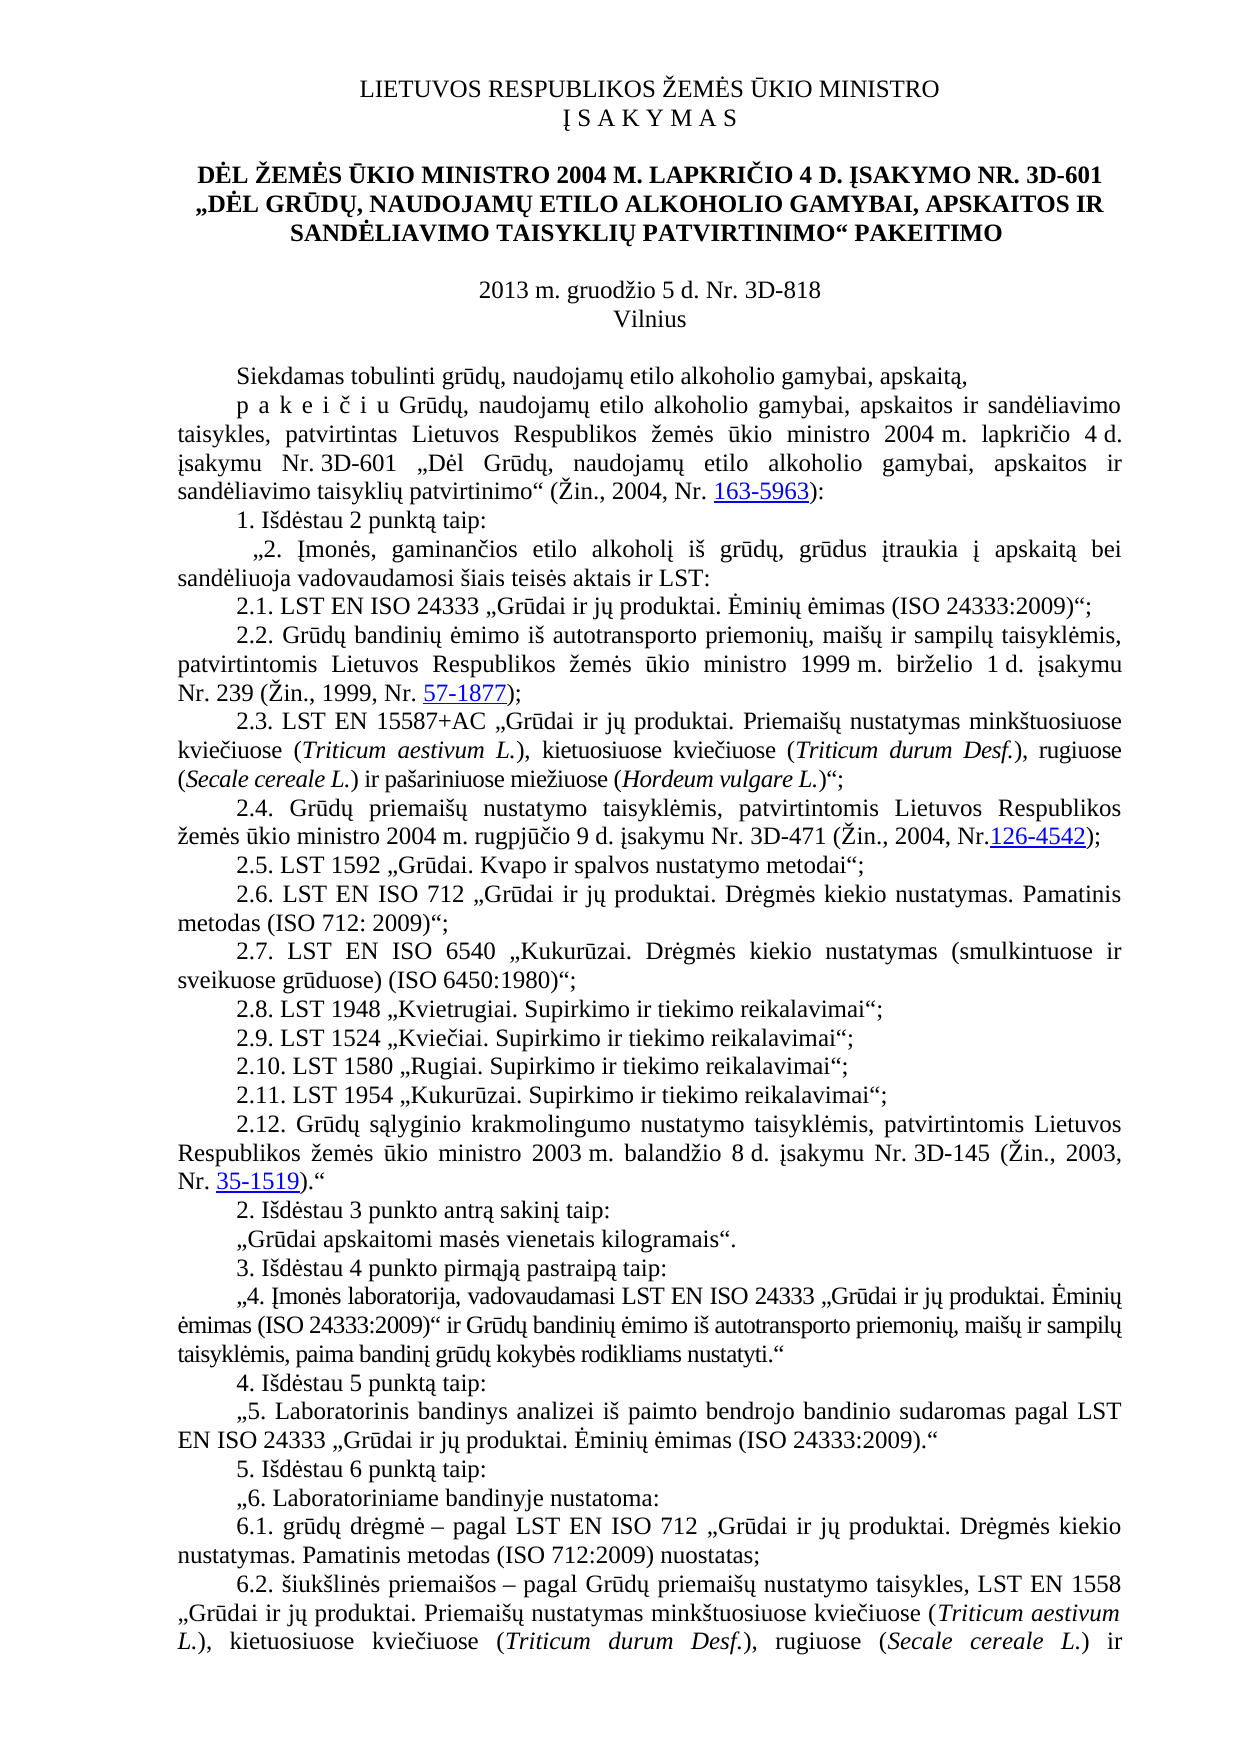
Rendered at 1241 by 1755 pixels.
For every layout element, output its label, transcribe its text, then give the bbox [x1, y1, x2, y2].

text 2.10. LST 1580 „Rugiai. Supirkimo ir tiekimo reikalavimai“; [177, 1051, 1122, 1080]
text 2.11. LST 1954 „Kukurūzai. Supirkimo ir tiekimo reikalavimai“; [177, 1080, 1122, 1109]
text 2.4. Grūdų priemaišų nustatymo taisyklėmis, patvirtintomis Lietuvos Respublikos žemės ūkio ministro 2004 m. rugpjūčio 9 d. įsakymu Nr. 3D-471 (Žin., 2004, Nr.126-4542); [177, 793, 1122, 850]
text p a k e i č i u Grūdų, naudojamų etilo alkoholio gamybai, apskaitos ir sandėliavimo taisykles, patvirtintas Lietuvos Respublikos žemės ūkio ministro 2004 m. lapkričio 4 d. įsakymu Nr. 3D-601 „Dėl Grūdų, naudojamų etilo alkoholio gamybai, apskaitos ir sandėliavimo taisyklių patvirtinimo“ (Žin., 2004, Nr. 163-5963): [177, 390, 1122, 505]
text 6.2. šiukšlinės priemaišos – pagal Grūdų priemaišų nustatymo taisykles, LST EN 1558 „Grūdai ir jų produktai. Priemaišų nustatymas minkštuosiuose kviečiuose (Triticum aestivum L.), kietuosiuose kviečiuose (Triticum durum Desf.), rugiuose (Secale cereale L.) ir [177, 1569, 1122, 1655]
text 2.5. LST 1592 „Grūdai. Kvapo ir spalvos nustatymo metodai“; [177, 850, 1122, 879]
text „6. Laboratoriniame bandinyje nustatoma: [177, 1483, 1122, 1511]
text 2. Išdėstau 3 punkto antrą sakinį taip: [177, 1195, 1122, 1224]
text 1. Išdėstau 2 punktą taip: [177, 505, 1122, 534]
text Į S A K Y M A S [177, 103, 1122, 131]
text „Grūdai apskaitomi masės vienetais kilogramais“. [177, 1224, 1122, 1253]
text 2.2. Grūdų bandinių ėmimo iš autotransporto priemonių, maišų ir sampilų taisyklėmis, patvirtintomis Lietuvos Respublikos žemės ūkio ministro 1999 m. birželio 1 d. įsakymu Nr. 239 (Žin., 1999, Nr. 57-1877); [177, 620, 1122, 706]
text „5. Laboratorinis bandinys analizei iš paimto bendrojo bandinio sudaromas pagal LST EN ISO 24333 „Grūdai ir jų produktai. Ėminių ėmimas (ISO 24333:2009).“ [177, 1396, 1122, 1454]
text DĖL ŽEMĖS ŪKIO MINISTRO 2004 m. LAPKRIČIO 4 d. ĮSAKYMO Nr. 3D-601 „DĖL GRŪDŲ, NAUDOJAMŲ ETILO ALKOHOLIO GAMYBAI, APSKAITOS IR SANDĖLIAVIMO TAISYKLIŲ PATVIRTINIMO“ PAKEITIMO [177, 160, 1122, 246]
text 2.12. Grūdų sąlyginio krakmolingumo nustatymo taisyklėmis, patvirtintomis Lietuvos Respublikos žemės ūkio ministro 2003 m. balandžio 8 d. įsakymu Nr. 3D-145 (Žin., 2003, Nr. 35-1519).“ [177, 1109, 1122, 1195]
text „2. Įmonės, gaminančios etilo alkoholį iš grūdų, grūdus įtraukia į apskaitą bei sandėliuoja vadovaudamosi šiais teisės aktais ir LST: [177, 534, 1122, 591]
text Vilnius [177, 304, 1122, 333]
text Siekdamas tobulinti grūdų, naudojamų etilo alkoholio gamybai, apskaitą, [177, 361, 1122, 390]
text 6.1. grūdų drėgmė – pagal LST EN ISO 712 „Grūdai ir jų produktai. Drėgmės kiekio nustatymas. Pamatinis metodas (ISO 712:2009) nuostatas; [177, 1511, 1122, 1569]
text LIETUVOS RESPUBLIKOS ŽEMĖS ŪKIO MINISTRO [177, 74, 1122, 103]
text 5. Išdėstau 6 punktą taip: [177, 1454, 1122, 1483]
text 2.7. LST EN ISO 6540 „Kukurūzai. Drėgmės kiekio nustatymas (smulkintuose ir sveikuose grūduose) (ISO 6450:1980)“; [177, 936, 1122, 994]
text 2.8. LST 1948 „Kvietrugiai. Supirkimo ir tiekimo reikalavimai“; [177, 994, 1122, 1023]
text 2.3. LST EN 15587+AC „Grūdai ir jų produktai. Priemaišų nustatymas minkštuosiuose kviečiuose (Triticum aestivum L.), kietuosiuose kviečiuose (Triticum durum Desf.), rugiuose (Secale cereale L.) ir pašariniuose miežiuose (Hordeum vulgare L.)“; [177, 706, 1122, 793]
text 2013 m. gruodžio 5 d. Nr. 3D-818 [177, 275, 1122, 304]
text 3. Išdėstau 4 punkto pirmąją pastraipą taip: [177, 1253, 1122, 1281]
text 2.9. LST 1524 „Kviečiai. Supirkimo ir tiekimo reikalavimai“; [177, 1023, 1122, 1051]
text „4. Įmonės laboratorija, vadovaudamasi LST EN ISO 24333 „Grūdai ir jų produktai. Ėminių ėmimas (ISO 24333:2009)“ ir Grūdų bandinių ėmimo iš autotransporto priemonių, maišų ir sampilų taisyklėmis, paima bandinį grūdų kokybės rodikliams nustatyti.“ [177, 1281, 1122, 1368]
text 2.1. LST EN ISO 24333 „Grūdai ir jų produktai. Ėminių ėmimas (ISO 24333:2009)“; [177, 591, 1122, 620]
text 2.6. LST EN ISO 712 „Grūdai ir jų produktai. Drėgmės kiekio nustatymas. Pamatinis metodas (ISO 712: 2009)“; [177, 879, 1122, 936]
text 4. Išdėstau 5 punktą taip: [177, 1368, 1122, 1396]
